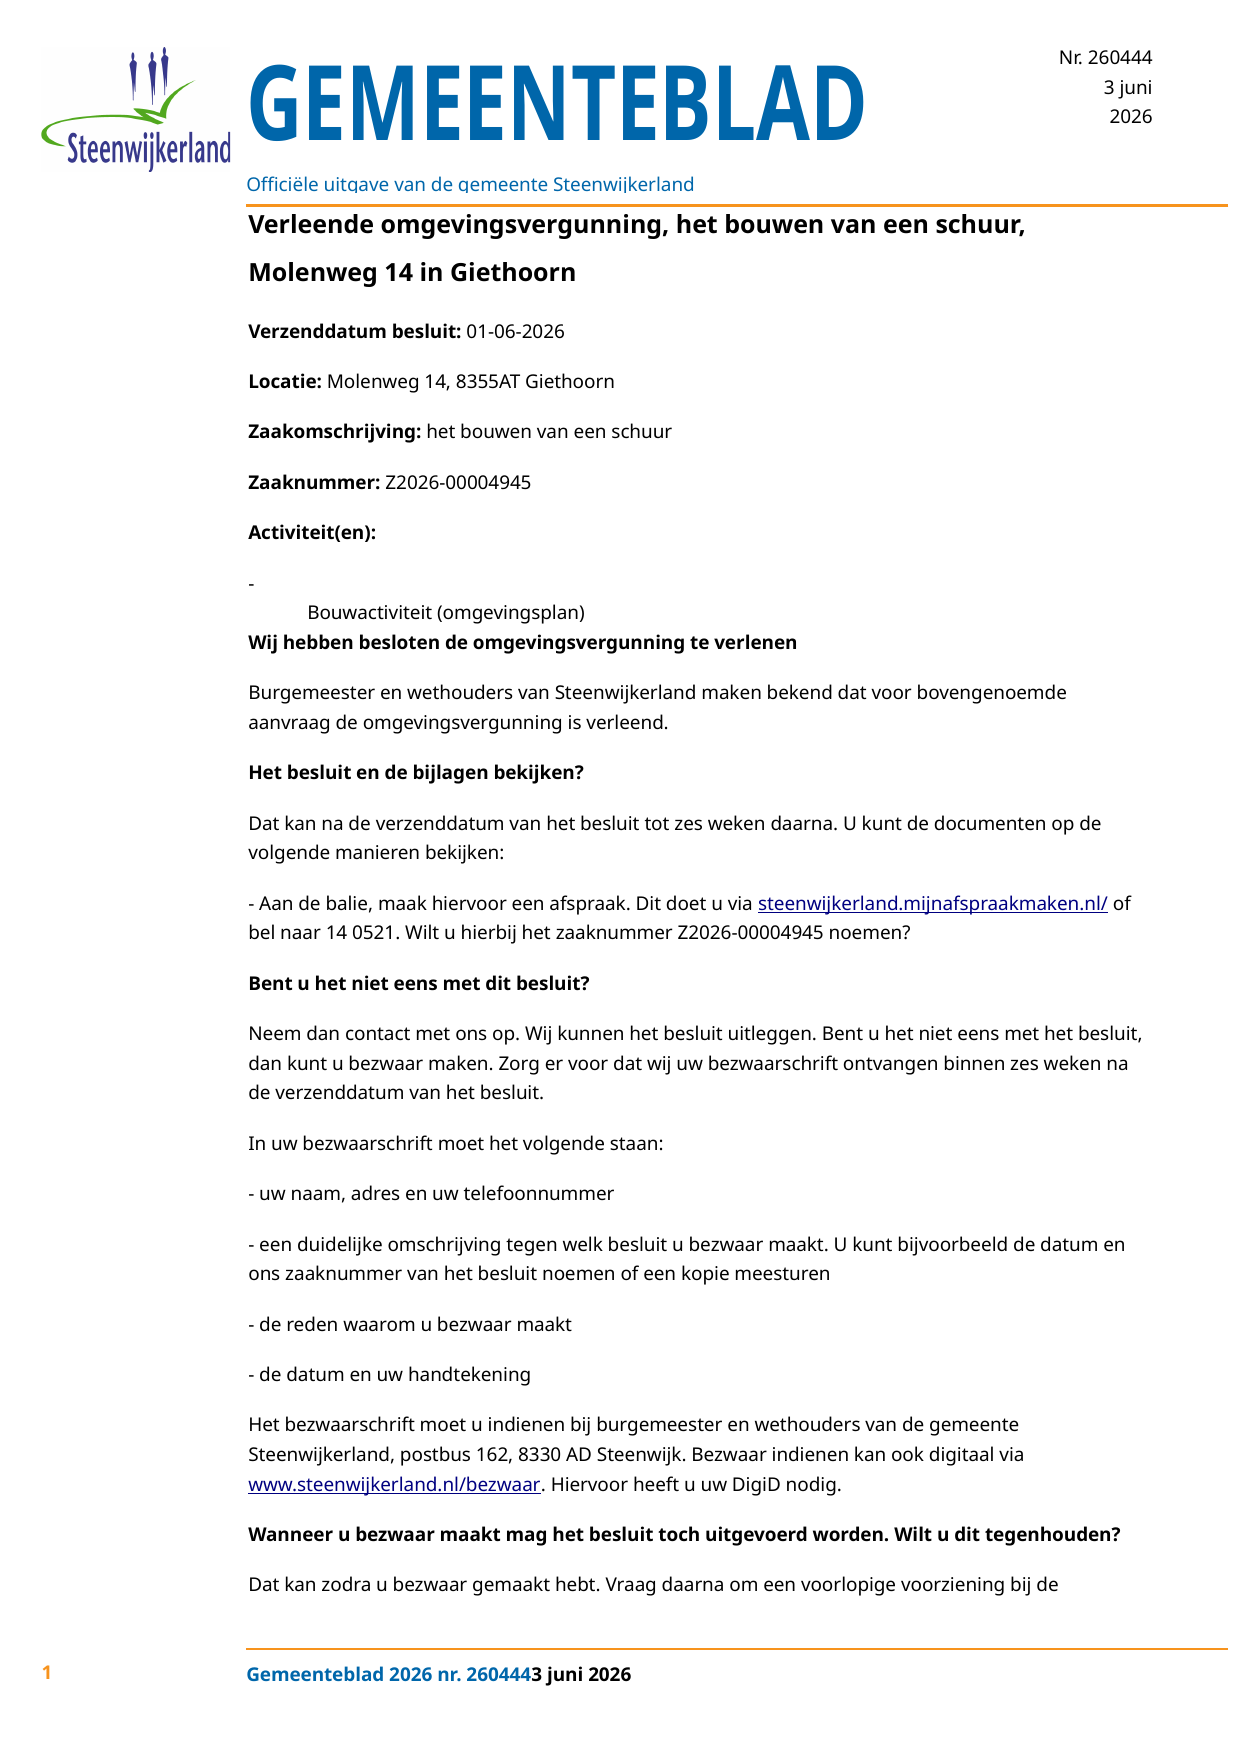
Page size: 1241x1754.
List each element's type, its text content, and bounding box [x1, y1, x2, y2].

text Verzenddatum besluit: 01-06-2026 [248, 318, 1152, 344]
text In uw bezwaarschrift moet het volgende staan: [248, 1130, 1152, 1156]
text Bent u het niet eens met dit besluit? [248, 970, 1152, 996]
text - Aan de balie, maak hiervoor een afspraak. Dit doet u via steenwijkerland.mijnafspraakmaken.nl/ of bel naar 14 0521. Wilt u hierbij het zaaknummer Z2026-00004945 noemen? [248, 890, 1152, 945]
text Dat kan na de verzenddatum van het besluit tot zes weken daarna. U kunt de documenten op de volgende manieren bekijken: [248, 810, 1152, 865]
text - de datum en uw handtekening [248, 1361, 1152, 1387]
text - een duidelijke omschrijving tegen welk besluit u bezwaar maakt. U kunt bijvoorbeeld de datum en ons zaaknummer van het besluit noemen of een kopie meesturen [248, 1231, 1152, 1286]
text Verleende omgevingsvergunning, het bouwen van een schuur, Molenweg 14 in Giethoorn [248, 207, 1152, 288]
text Neem dan contact met ons op. Wij kunnen het besluit uitleggen. Bent u het niet eens met het besluit, dan kunt u bezwaar maken. Zorg er voor dat wij uw bezwaarschrift ontvangen binnen zes weken na de verzenddatum van het besluit. [248, 1020, 1152, 1105]
list Bouwactiviteit (omgevingsplan) [248, 599, 1152, 625]
text Zaaknummer: Z2026-00004945 [248, 469, 1152, 495]
text - uw naam, adres en uw telefoonnummer [248, 1180, 1152, 1206]
text Het bezwaarschrift moet u indienen bij burgemeester en wethouders van de gemeente Steenwijkerland, postbus 162, 8330 AD Steenwijk. Bezwaar indienen kan ook digitaal via www.steenwijkerland.nl/bezwaar. Hiervoor heeft u uw DigiD nodig. [248, 1412, 1152, 1497]
text Wij hebben besloten de omgevingsvergunning te verlenen [248, 629, 1152, 655]
text Dat kan zodra u bezwaar gemaakt hebt. Vraag daarna om een voorlopige voorziening bij de [248, 1572, 1152, 1597]
text Wanneer u bezwaar maakt mag het besluit toch uitgevoerd worden. Wilt u dit tegenhouden? [248, 1521, 1152, 1547]
text Locatie: Molenweg 14, 8355AT Giethoorn [248, 368, 1152, 394]
text Activiteit(en): [248, 519, 1152, 545]
picture [41, 47, 231, 172]
text Zaakomschrijving: het bouwen van een schuur [248, 419, 1152, 444]
text - de reden waarom u bezwaar maakt [248, 1311, 1152, 1337]
text Het besluit en de bijlagen bekijken? [248, 759, 1152, 785]
text Burgemeester en wethouders van Steenwijkerland maken bekend dat voor bovengenoemde aanvraag de omgevingsvergunning is verleend. [248, 679, 1152, 735]
